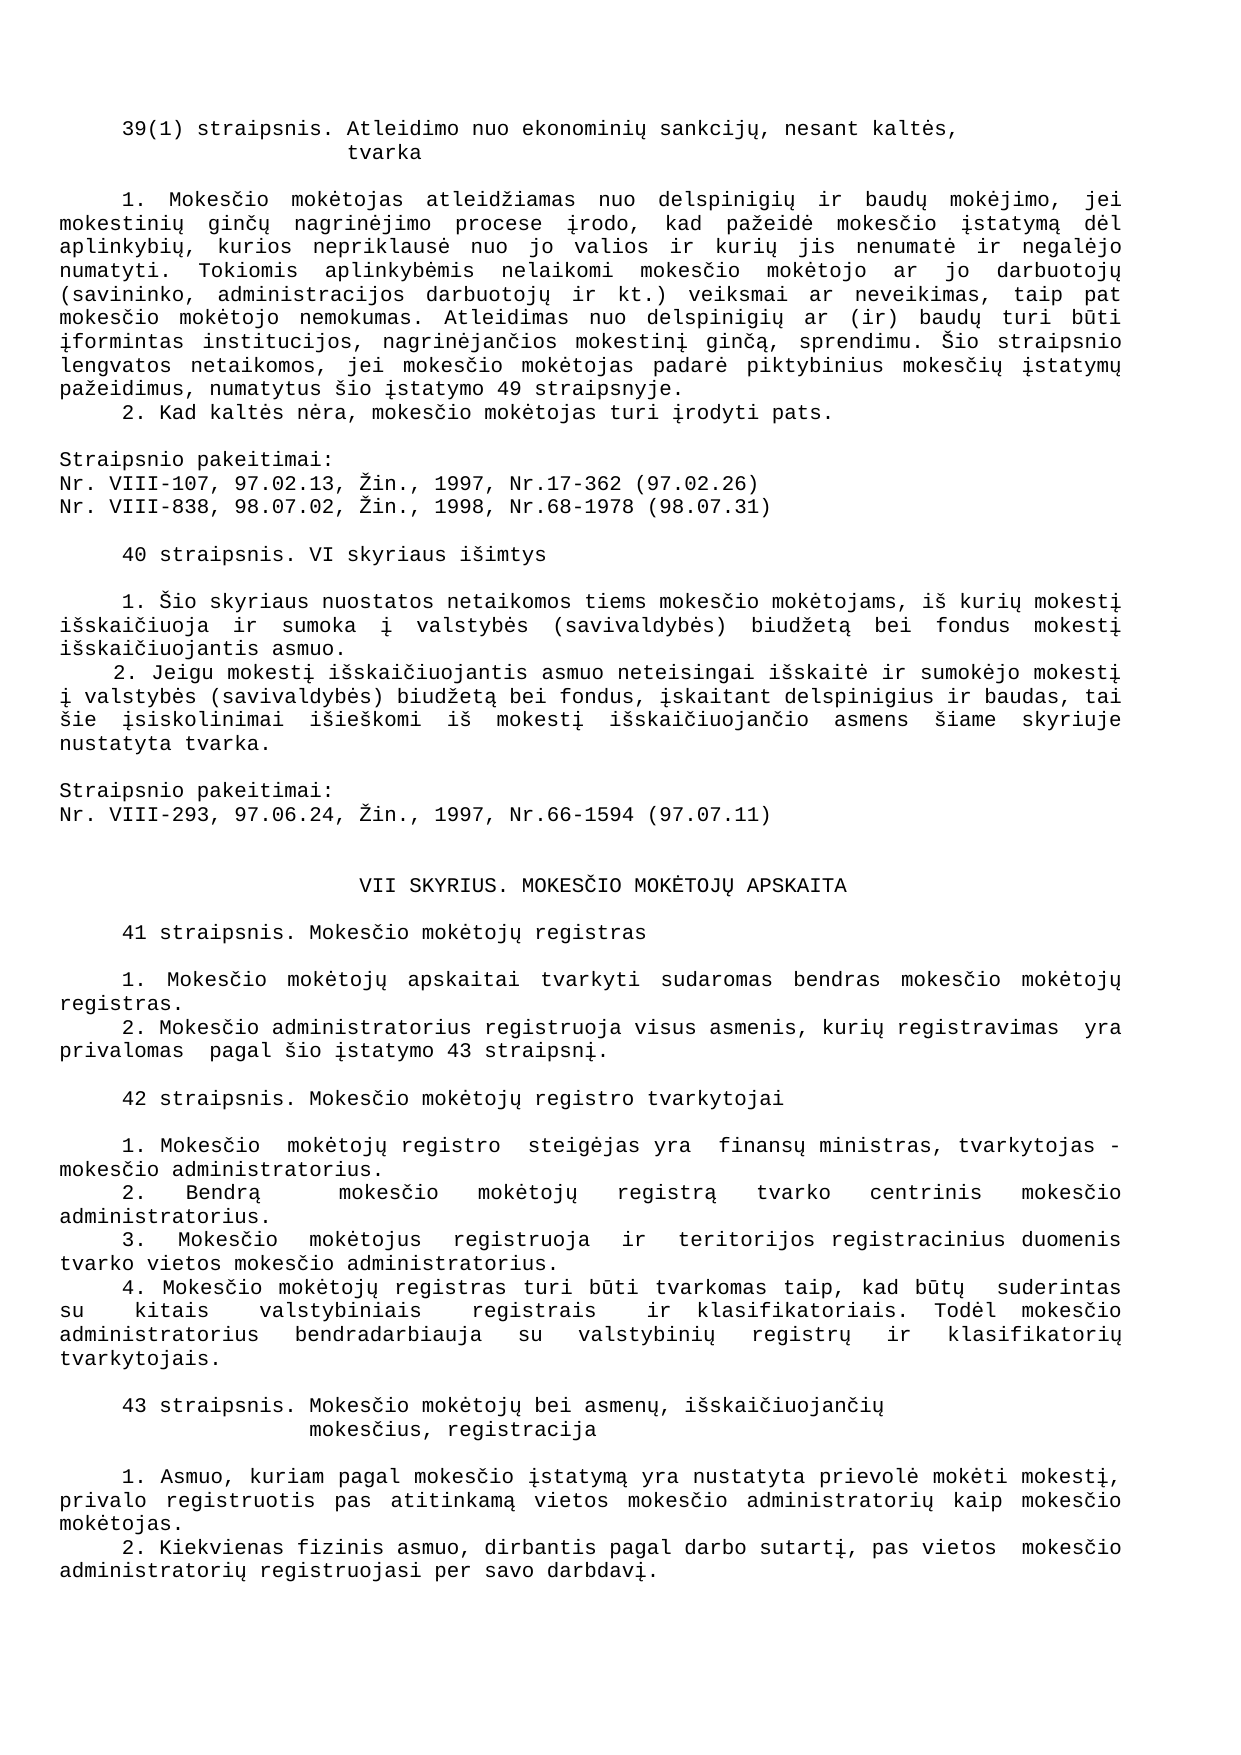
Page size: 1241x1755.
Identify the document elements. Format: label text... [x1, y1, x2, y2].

text Straipsnio pakeitimai: [59, 449, 1122, 473]
text Nr. VIII-107, 97.02.13, Žin., 1997, Nr.17-362 (97.02.26) [59, 473, 1122, 496]
text 4. Mokesčio mokėtojų registras turi būti tvarkomas taip, kad būtų suderintas su kitais valstybiniais registrais ir klasifikatoriais. Todėl mokesčio administratorius bendradarbiauja su valstybinių registrų ir klasifikatorių tvarkytojais. [59, 1277, 1122, 1371]
text 1. Asmuo, kuriam pagal mokesčio įstatymą yra nustatyta prievolė mokėti mokestį, privalo registruotis pas atitinkamą vietos mokesčio administratorių kaip mokesčio mokėtojas. [59, 1466, 1122, 1537]
text 3. Mokesčio mokėtojus registruoja ir teritorijos registracinius duomenis tvarko vietos mokesčio administratorius. [59, 1229, 1122, 1277]
text tvarka [59, 142, 1122, 165]
text 2. Bendrą mokesčio mokėtojų registrą tvarko centrinis mokesčio administratorius. [59, 1182, 1122, 1229]
text 2. Jeigu mokestį išskaičiuojantis asmuo neteisingai išskaitė ir sumokėjo mokestį į valstybės (savivaldybės) biudžetą bei fondus, įskaitant delspinigius ir baudas, tai šie įsiskolinimai išieškomi iš mokestį išskaičiuojančio asmens šiame skyriuje nustatyta tvarka. [59, 662, 1122, 757]
text 1. Šio skyriaus nuostatos netaikomos tiems mokesčio mokėtojams, iš kurių mokestį išskaičiuoja ir sumoka į valstybės (savivaldybės) biudžetą bei fondus mokestį išskaičiuojantis asmuo. [59, 591, 1122, 662]
text VII SKYRIUS. MOKESČIO MOKĖTOJŲ APSKAITA [59, 875, 1122, 898]
text 2. Kad kaltės nėra, mokesčio mokėtojas turi įrodyti pats. [59, 402, 1122, 426]
text 42 straipsnis. Mokesčio mokėtojų registro tvarkytojai [59, 1088, 1122, 1111]
text 1. Mokesčio mokėtojų registro steigėjas yra finansų ministras, tvarkytojas - mokesčio administratorius. [59, 1135, 1122, 1182]
text 1. Mokesčio mokėtojų apskaitai tvarkyti sudaromas bendras mokesčio mokėtojų registras. [59, 969, 1122, 1017]
text 43 straipsnis. Mokesčio mokėtojų bei asmenų, išskaičiuojančių [59, 1395, 1122, 1419]
text Nr. VIII-293, 97.06.24, Žin., 1997, Nr.66-1594 (97.07.11) [59, 804, 1122, 827]
text 40 straipsnis. VI skyriaus išimtys [59, 544, 1122, 567]
text mokesčius, registracija [59, 1419, 1122, 1442]
text 1. Mokesčio mokėtojas atleidžiamas nuo delspinigių ir baudų mokėjimo, jei mokestinių ginčų nagrinėjimo procese įrodo, kad pažeidė mokesčio įstatymą dėl aplinkybių, kurios nepriklausė nuo jo valios ir kurių jis nenumatė ir negalėjo numatyti. Tokiomis aplinkybėmis nelaikomi mokesčio mokėtojo ar jo darbuotojų (savininko, administracijos darbuotojų ir kt.) veiksmai ar neveikimas, taip pat mokesčio mokėtojo nemokumas. Atleidimas nuo delspinigių ar (ir) baudų turi būti įformintas institucijos, nagrinėjančios mokestinį ginčą, sprendimu. Šio straipsnio lengvatos netaikomos, jei mokesčio mokėtojas padarė piktybinius mokesčių įstatymų pažeidimus, numatytus šio įstatymo 49 straipsnyje. [59, 189, 1122, 402]
text 41 straipsnis. Mokesčio mokėtojų registras [59, 922, 1122, 946]
text Nr. VIII-838, 98.07.02, Žin., 1998, Nr.68-1978 (98.07.31) [59, 496, 1122, 520]
text 39(1) straipsnis. Atleidimo nuo ekonominių sankcijų, nesant kaltės, [59, 118, 1122, 142]
text 2. Mokesčio administratorius registruoja visus asmenis, kurių registravimas yra privalomas pagal šio įstatymo 43 straipsnį. [59, 1017, 1122, 1064]
text 2. Kiekvienas fizinis asmuo, dirbantis pagal darbo sutartį, pas vietos mokesčio administratorių registruojasi per savo darbdavį. [59, 1537, 1122, 1584]
text Straipsnio pakeitimai: [59, 780, 1122, 804]
